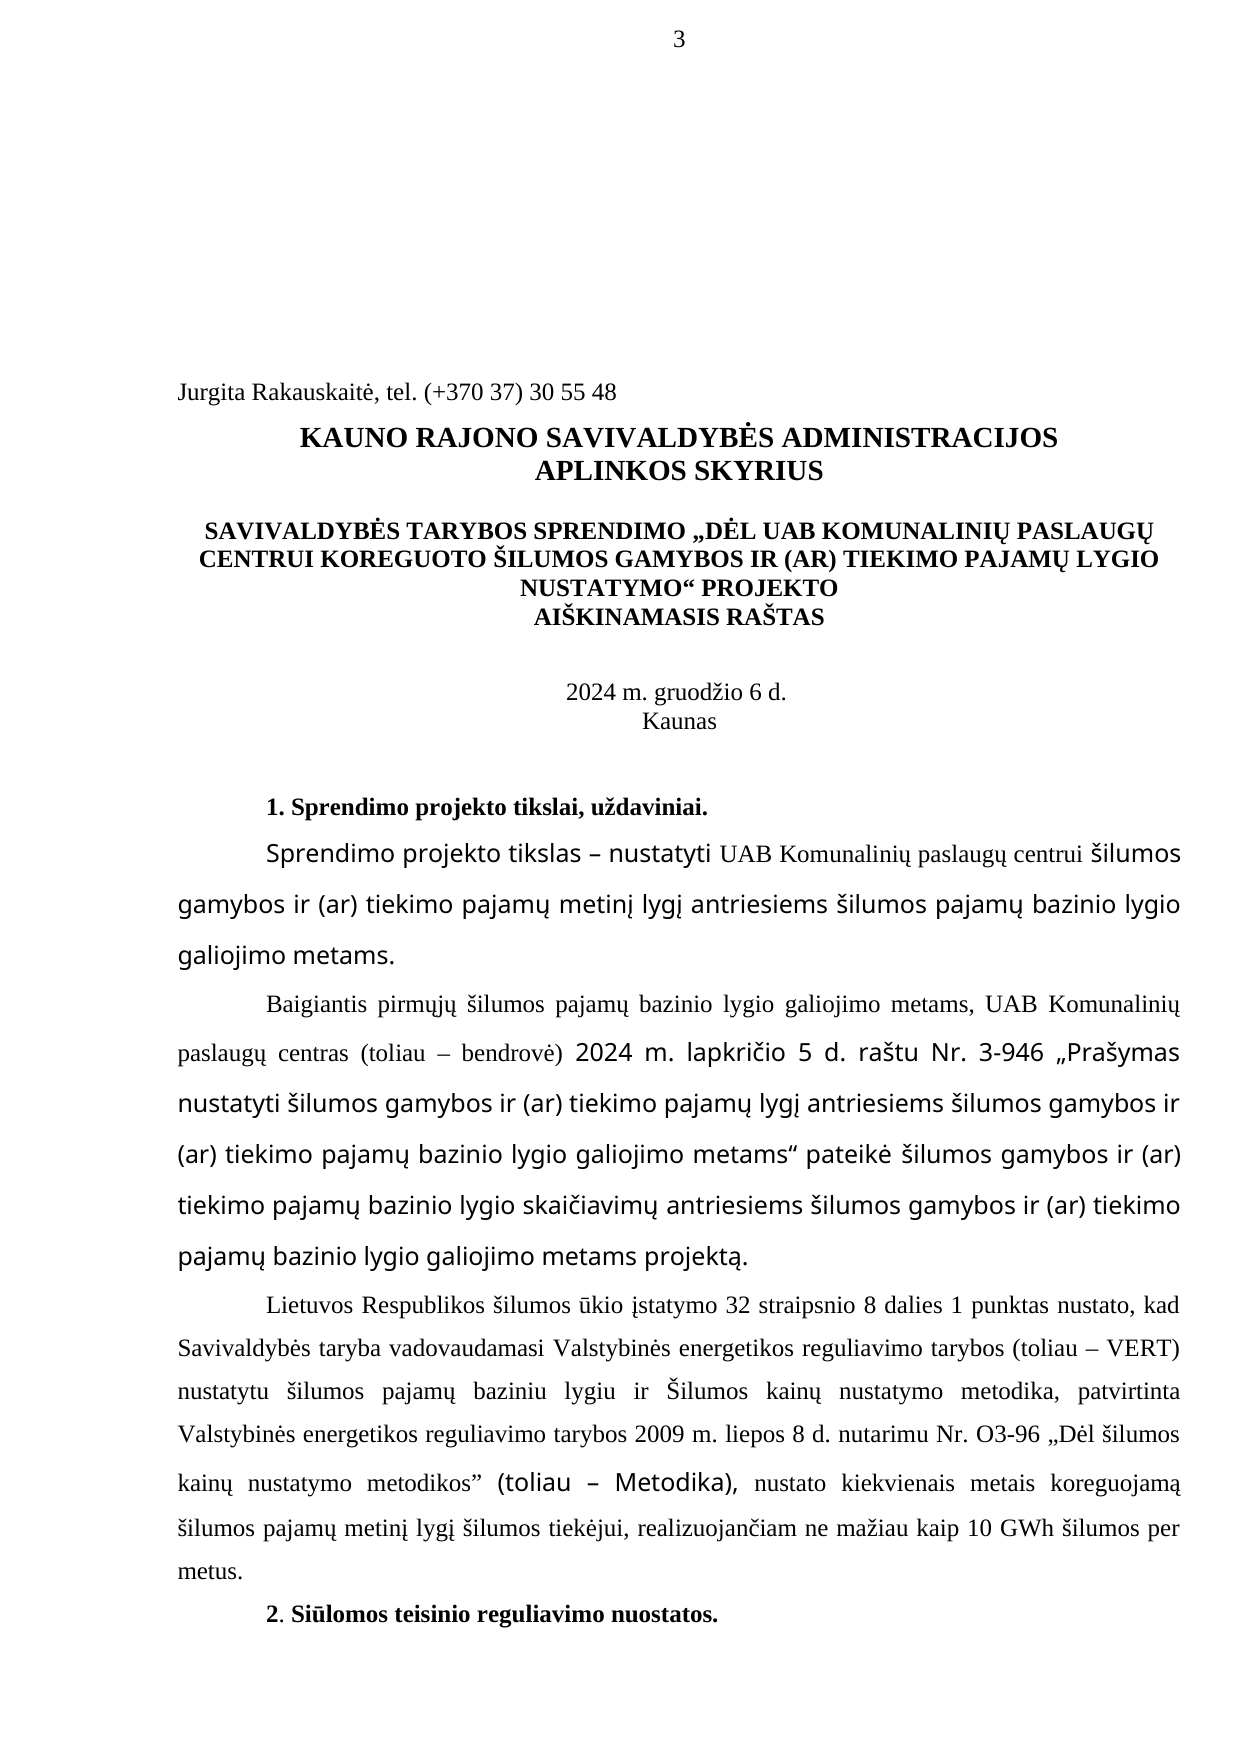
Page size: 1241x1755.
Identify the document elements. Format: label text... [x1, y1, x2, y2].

text 2. Siūlomos teisinio reguliavimo nuostatos. [177, 1599, 1181, 1628]
text Kaunas [177, 706, 1181, 735]
text 1. Sprendimo projekto tikslai, uždaviniai. [177, 792, 1181, 821]
text KAUNO RAJONO SAVIVALDYBĖS ADMINISTRACIJOS [177, 420, 1181, 453]
text Sprendimo projekto tikslas – nustatyti UAB Komunalinių paslaugų centrui šilumos gamybos ir (ar) tiekimo pajamų metinį lygį antriesiems šilumos pajamų bazinio lygio galiojimo metams. [177, 836, 1181, 972]
text AIŠKINAMASIS RAŠTAS [177, 602, 1181, 631]
text Jurgita Rakauskaitė, tel. (+370 37) 30 55 48 [177, 377, 1181, 406]
text Lietuvos Respublikos šilumos ūkio įstatymo 32 straipsnio 8 dalies 1 punktas nustato, kad Savivaldybės taryba vadovaudamasi Valstybinės energetikos reguliavimo tarybos (toliau – VERT) nustatytu šilumos pajamų baziniu lygiu ir Šilumos kainų nustatymo metodika, patvirtinta Valstybinės energetikos reguliavimo tarybos 2009 m. liepos 8 d. nutarimu Nr. O3-96 „Dėl šilumos kainų nustatymo metodikos” (toliau – Metodika), nustato kiekvienais metais koreguojamą šilumos pajamų metinį lygį šilumos tiekėjui, realizuojančiam ne mažiau kaip 10 GWh šilumos per metus. [177, 1290, 1181, 1585]
text APLINKOS SKYRIUS [177, 453, 1181, 487]
text 2024 m. gruodžio 6 d. [177, 677, 1181, 706]
text Baigiantis pirmųjų šilumos pajamų bazinio lygio galiojimo metams, UAB Komunalinių paslaugų centras (toliau – bendrovė) 2024 m. lapkričio 5 d. raštu Nr. 3-946 „Prašymas nustatyti šilumos gamybos ir (ar) tiekimo pajamų lygį antriesiems šilumos gamybos ir (ar) tiekimo pajamų bazinio lygio galiojimo metams“ pateikė šilumos gamybos ir (ar) tiekimo pajamų bazinio lygio skaičiavimų antriesiems šilumos gamybos ir (ar) tiekimo pajamų bazinio lygio galiojimo metams projektą. [177, 989, 1181, 1273]
text SAVIVALDYBĖS TARYBOS SPRENDIMO „DĖL uab KOMUNALINIŲ PASLAUGŲ CENTRUI KOREGUOTO ŠILUMOS GAMYBOS IR (AR) TIEKIMO PAJAMŲ LYGIO NUSTATYMO“ PROJEKTO [177, 516, 1181, 602]
